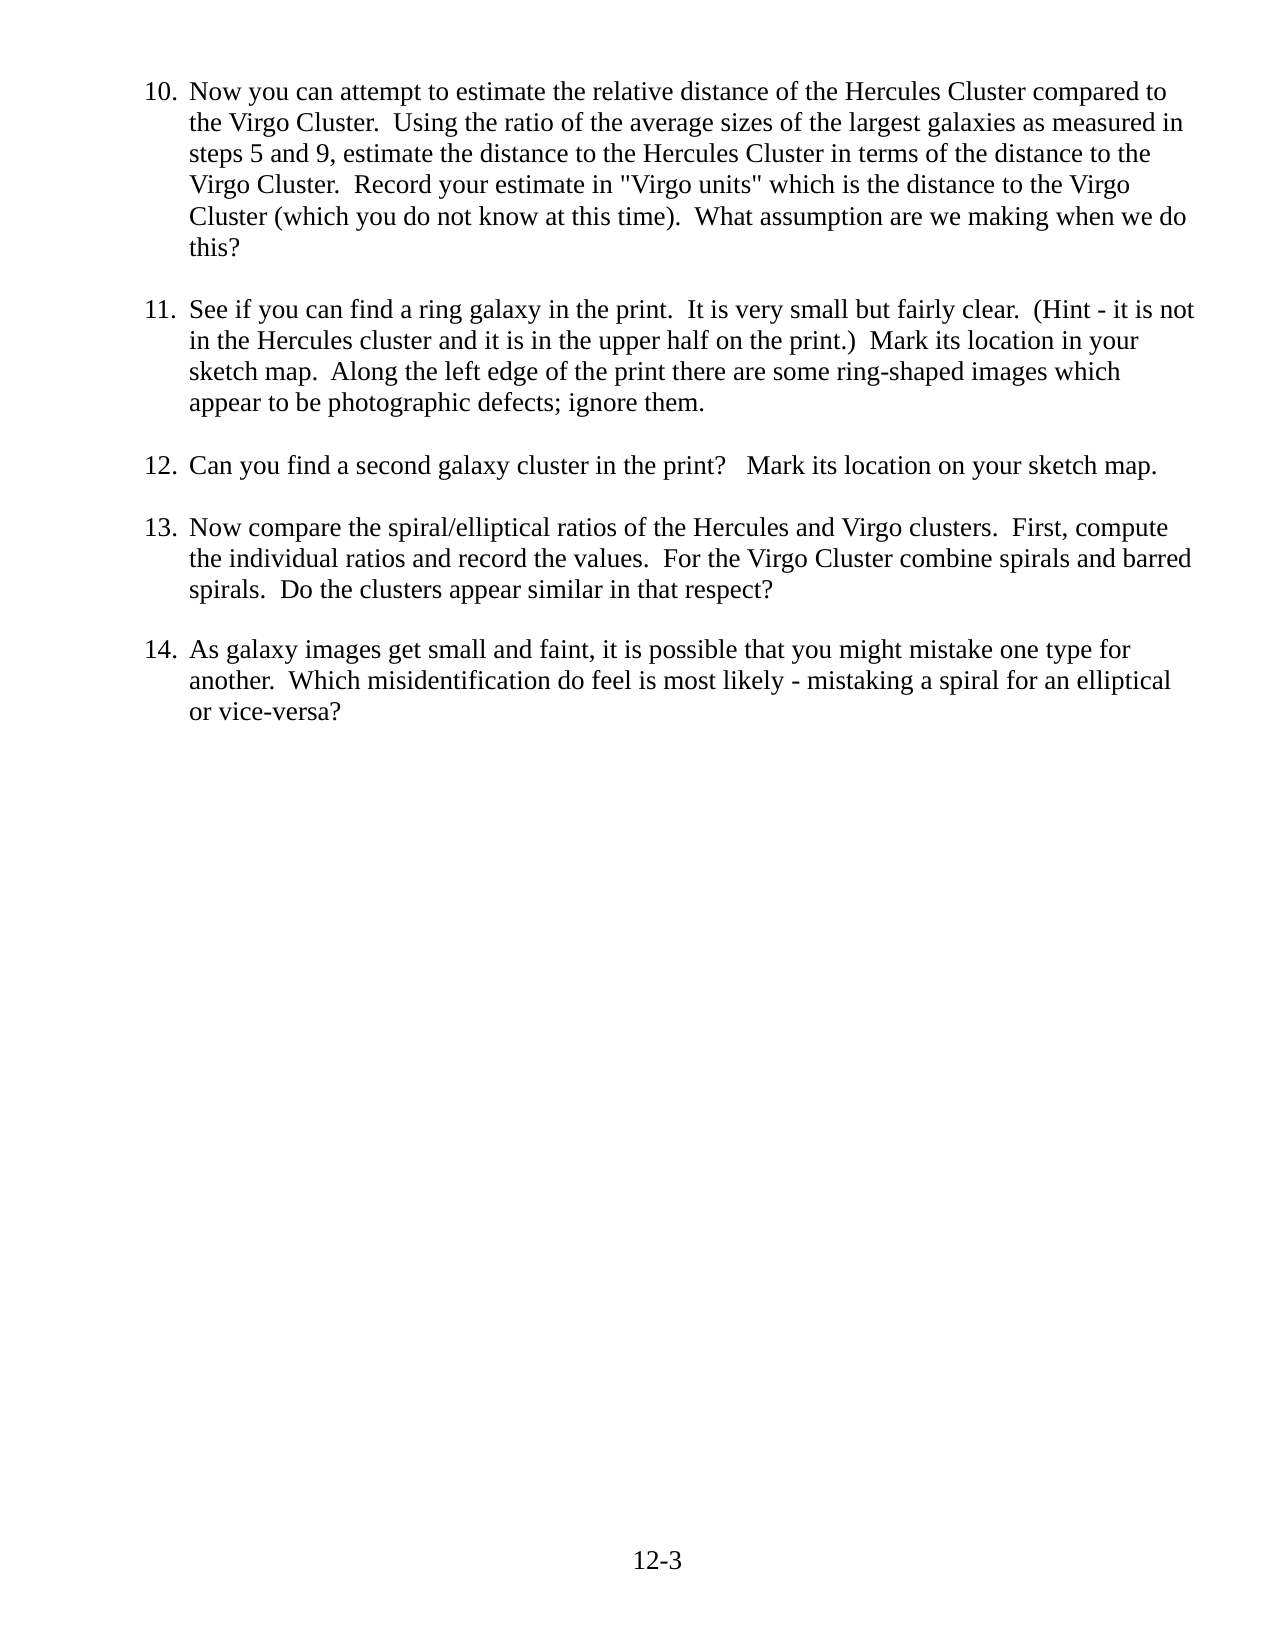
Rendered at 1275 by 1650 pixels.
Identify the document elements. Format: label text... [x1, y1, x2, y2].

text 13. Now compare the spiral/elliptical ratios of the Hercules and Virgo clusters. First, compute the individual ratios and record the values. For the Virgo Cluster combine spirals and barred spirals. Do the clusters appear similar in that respect? [144, 511, 1200, 604]
text 10. Now you can attempt to estimate the relative distance of the Hercules Cluster compared to the Virgo Cluster. Using the ratio of the average sizes of the largest galaxies as measured in steps 5 and 9, estimate the distance to the Hercules Cluster in terms of the distance to the Virgo Cluster. Record your estimate in "Virgo units" which is the distance to the Virgo Cluster (which you do not know at this time). What assumption are we making when we do this? [144, 75, 1200, 262]
text 14. As galaxy images get small and faint, it is possible that you might mistake one type for another. Which misidentification do feel is most likely - mistaking a spiral for an elliptical or vice-versa? [144, 633, 1200, 726]
text 11. See if you can find a ring galaxy in the print. It is very small but fairly clear. (Hint - it is not in the Hercules cluster and it is in the upper half on the print.) Mark its location in your sketch map. Along the left edge of the print there are some ring-shaped images which appear to be photographic defects; ignore them. [144, 293, 1200, 418]
text 12. Can you find a second galaxy cluster in the print? Mark its location on your sketch map. [144, 449, 1200, 480]
